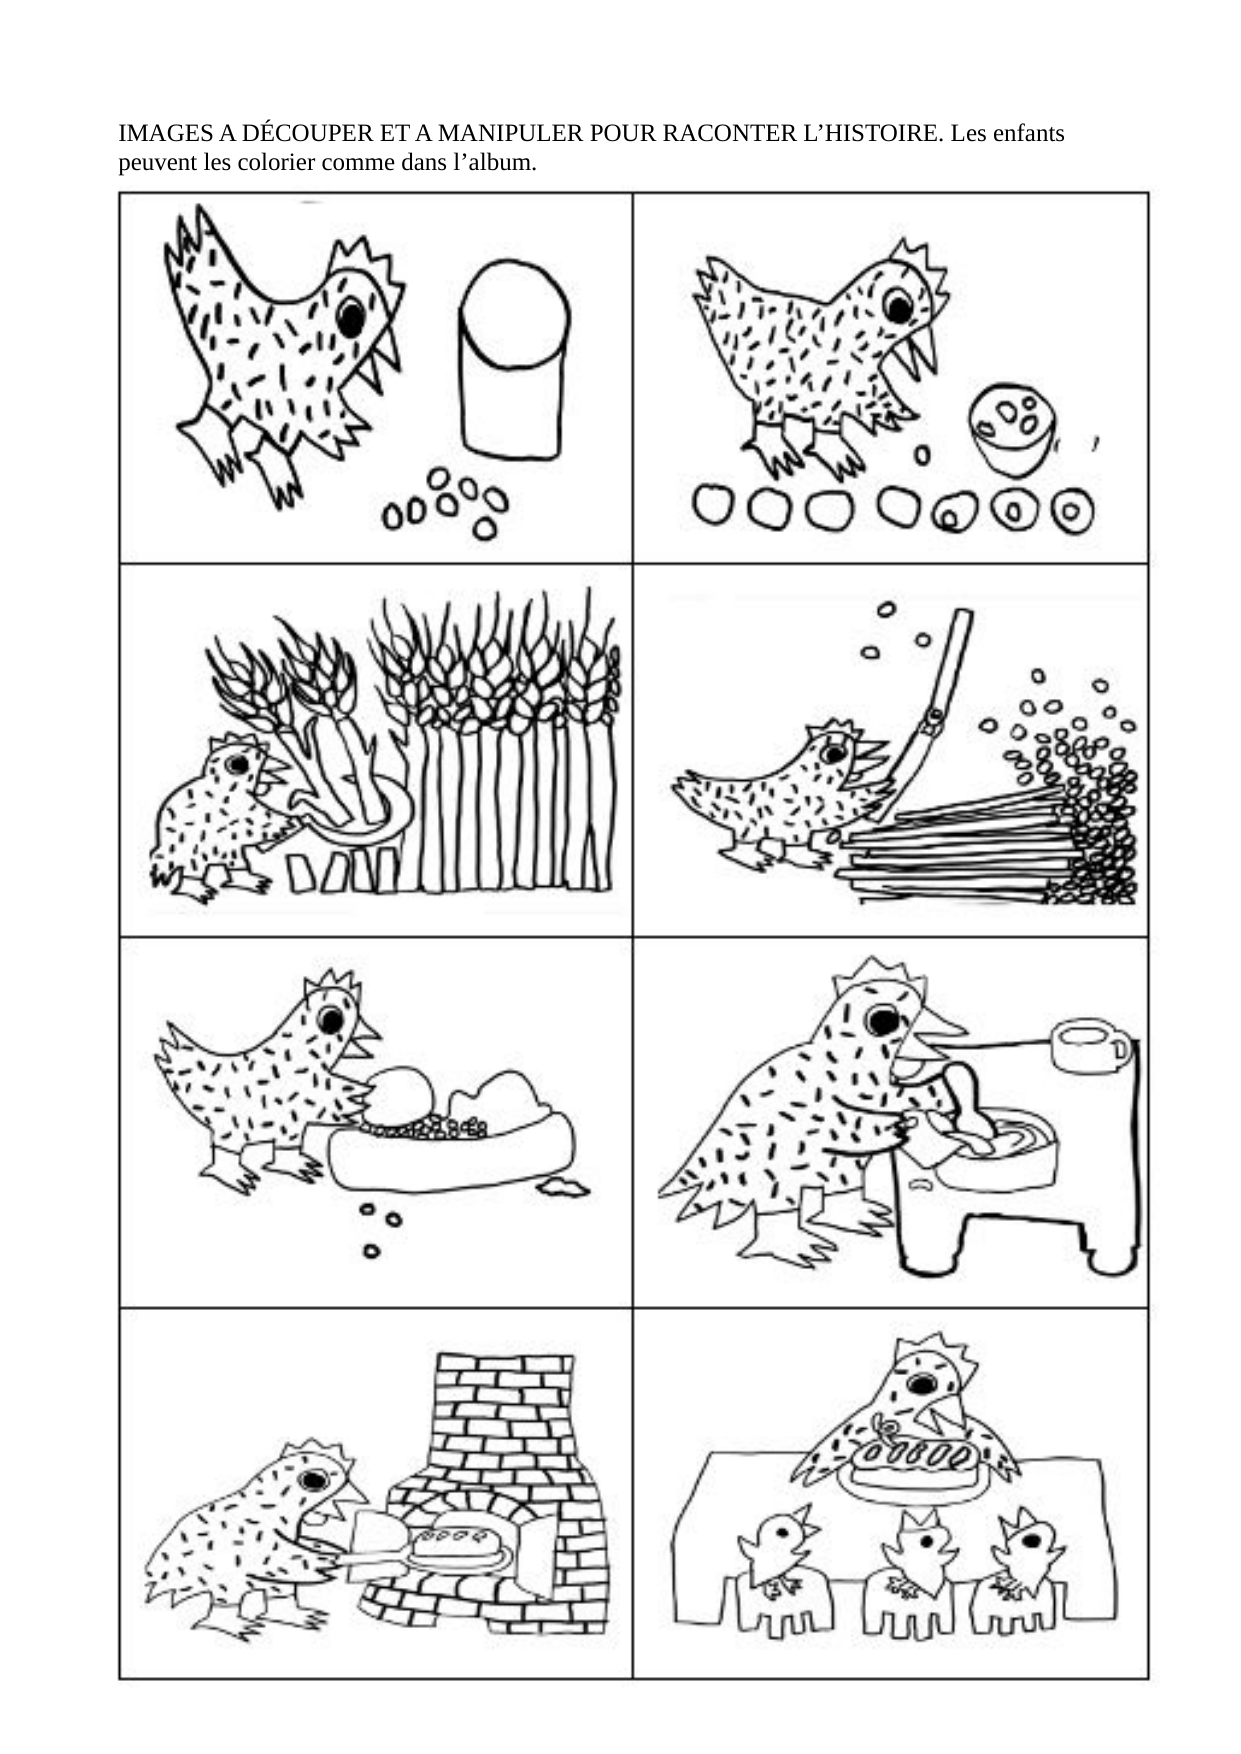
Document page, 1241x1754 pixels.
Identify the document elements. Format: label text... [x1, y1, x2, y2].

picture [107, 185, 1160, 1693]
text IMAGES A DÉCOUPER ET A MANIPULER POUR RACONTER L’HISTOIRE. Les enfants peuvent les colorier comme dans l’album. [118, 118, 1122, 176]
